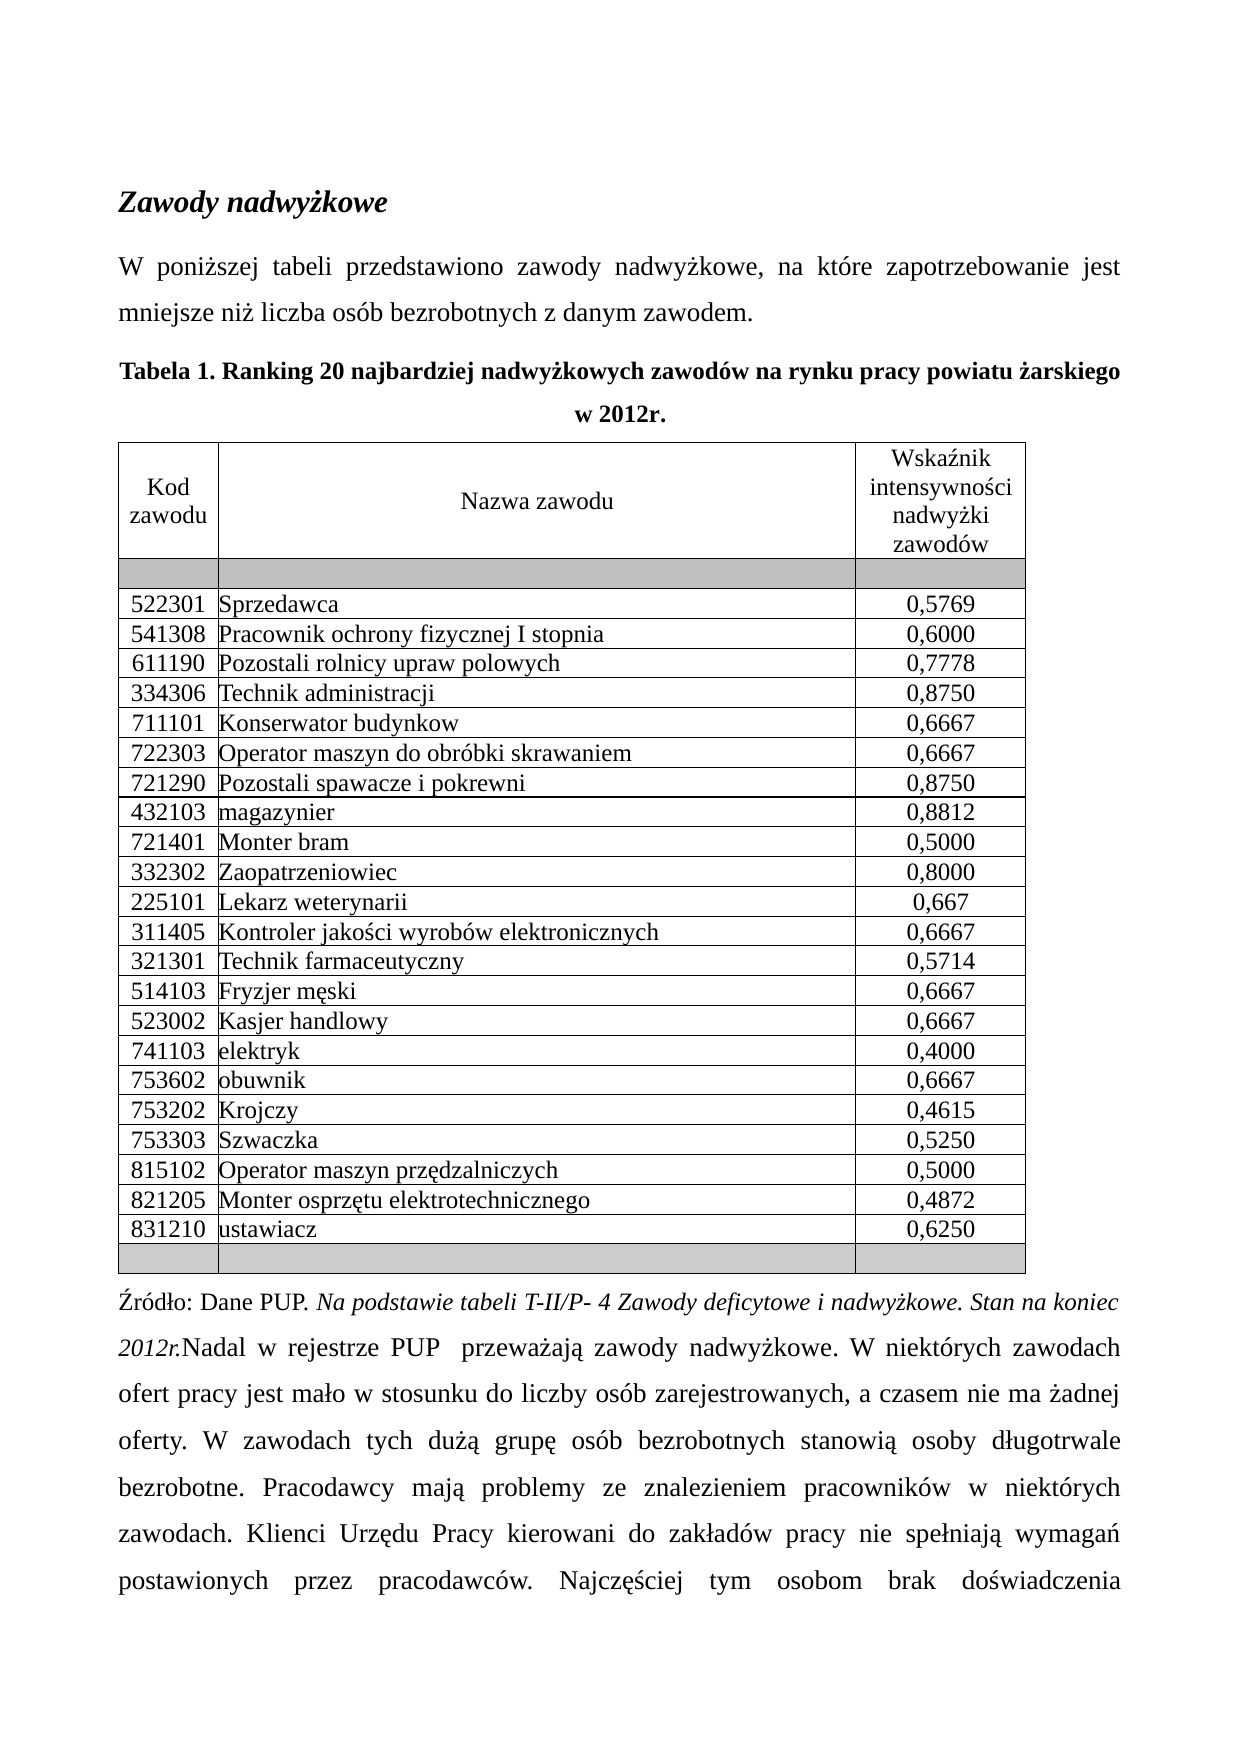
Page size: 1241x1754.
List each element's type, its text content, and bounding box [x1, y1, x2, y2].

table_cell [1026, 558, 1045, 588]
table_cell 611190 [119, 649, 218, 677]
table_cell elektryk [219, 1036, 855, 1064]
table_cell 821205 [119, 1185, 218, 1213]
table_cell 0,6667 [856, 1006, 1025, 1035]
table_cell [1026, 677, 1045, 707]
table_header Wskaźnik intensywności nadwyżki zawodów [856, 443, 1025, 558]
table_cell [1026, 886, 1045, 916]
table_cell [1026, 1124, 1045, 1154]
table_cell [1026, 1094, 1045, 1124]
table_cell 334306 [119, 678, 218, 707]
table_cell 753303 [119, 1125, 218, 1154]
table_cell magazynier [219, 798, 855, 826]
table_header [1026, 442, 1045, 558]
table_cell Zaopatrzeniowiec [219, 857, 855, 886]
table_cell 741103 [119, 1036, 218, 1064]
table_cell Fryzjer męski [219, 976, 855, 1005]
table_cell Technik administracji [219, 678, 855, 707]
table_cell 225101 [119, 887, 218, 916]
table_cell Monter osprzętu elektrotechnicznego [219, 1185, 855, 1213]
table_cell 0,6000 [856, 619, 1025, 647]
table_cell 321301 [119, 946, 218, 975]
table_cell 0,6667 [856, 1066, 1025, 1094]
table_cell [219, 559, 855, 588]
table_cell Szwaczka [219, 1125, 855, 1154]
table_cell [1026, 1154, 1045, 1184]
table_cell 514103 [119, 976, 218, 1005]
table_cell 722303 [119, 738, 218, 767]
text Tabela 1. Ranking 20 najbardziej nadwyżkowych zawodów na rynku pracy powiatu żarskiego w 2012r. [118, 356, 1122, 428]
table_cell 0,8750 [856, 768, 1025, 796]
table_cell [1026, 975, 1045, 1005]
table_cell Krojczy [219, 1095, 855, 1124]
table_cell Pozostali spawacze i pokrewni [219, 768, 855, 796]
table_cell [1026, 618, 1045, 647]
table_cell [1026, 1065, 1045, 1094]
table_cell [1026, 707, 1045, 737]
table_cell [1026, 767, 1045, 796]
table_cell ustawiacz [219, 1215, 855, 1243]
table_cell 0,5250 [856, 1125, 1025, 1154]
table_cell 432103 [119, 798, 218, 826]
table_cell [1026, 588, 1045, 618]
table_cell [1026, 1243, 1045, 1273]
table_cell 0,667 [856, 887, 1025, 916]
text Źródło: Dane PUP. Na podstawie tabeli T-II/P- 4 Zawody deficytowe i nadwyżkowe. Stan na koniec 2012r.Nadal w rejestrze PUP przeważają zawody nadwyżkowe. W niektórych zawodach ofert pracy jest mało w stosunku do liczby osób zarejestrowanych, a czasem nie ma żadnej oferty. W zawodach tych dużą grupę osób bezrobotnych stanowią osoby długotrwale bezrobotne. Pracodawcy mają problemy ze znalezieniem pracowników w niektórych zawodach. Klienci Urzędu Pracy kierowani do zakładów pracy nie spełniają wymagań postawionych przez pracodawców. Najczęściej tym osobom brak doświadczenia [118, 1287, 1122, 1595]
table_cell 753202 [119, 1095, 218, 1124]
table_cell 332302 [119, 857, 218, 886]
table_cell 0,4872 [856, 1185, 1025, 1213]
text Zawody nadwyżkowe [118, 183, 1122, 219]
table_cell 0,5769 [856, 589, 1025, 618]
table_cell 0,6250 [856, 1215, 1025, 1243]
table_cell Monter bram [219, 827, 855, 856]
table_cell [1026, 1035, 1045, 1064]
table_cell Kasjer handlowy [219, 1006, 855, 1035]
table_cell 0,6667 [856, 917, 1025, 945]
table_cell [1026, 856, 1045, 886]
table_cell Operator maszyn przędzalniczych [219, 1155, 855, 1184]
table_cell [856, 1244, 1025, 1273]
table_cell obuwnik [219, 1066, 855, 1094]
table_cell 753602 [119, 1066, 218, 1094]
text W poniższej tabeli przedstawiono zawody nadwyżkowe, na które zapotrzebowanie jest mniejsze niż liczba osób bezrobotnych z danym zawodem. [118, 250, 1122, 328]
table_cell Lekarz weterynarii [219, 887, 855, 916]
table_cell [119, 559, 218, 588]
table_cell Pracownik ochrony fizycznej I stopnia [219, 619, 855, 647]
table_cell 541308 [119, 619, 218, 647]
table_cell 711101 [119, 708, 218, 737]
table_cell [1026, 648, 1045, 677]
table_cell [856, 559, 1025, 588]
table_cell 523002 [119, 1006, 218, 1035]
table_cell [1026, 737, 1045, 767]
table_cell [119, 1244, 218, 1273]
table_cell [1026, 826, 1045, 856]
table_cell 311405 [119, 917, 218, 945]
table_cell 0,8750 [856, 678, 1025, 707]
table_cell 0,5714 [856, 946, 1025, 975]
table_cell 0,6667 [856, 976, 1025, 1005]
table_cell [1026, 1005, 1045, 1035]
table_cell [219, 1244, 855, 1273]
table_cell Technik farmaceutyczny [219, 946, 855, 975]
table_cell 815102 [119, 1155, 218, 1184]
table_cell 0,7778 [856, 649, 1025, 677]
table_cell Sprzedawca [219, 589, 855, 618]
table_cell 0,4000 [856, 1036, 1025, 1064]
table_cell 721290 [119, 768, 218, 796]
table_cell [1026, 916, 1045, 945]
table_cell 831210 [119, 1215, 218, 1243]
table_cell Operator maszyn do obróbki skrawaniem [219, 738, 855, 767]
table_cell 522301 [119, 589, 218, 618]
table_cell [1026, 945, 1045, 975]
table_cell 0,6667 [856, 708, 1025, 737]
table_cell 0,8812 [856, 798, 1025, 826]
table_cell [1026, 1184, 1045, 1213]
table_header Kod zawodu [119, 443, 218, 558]
table_cell 0,5000 [856, 1155, 1025, 1184]
table_cell Kontroler jakości wyrobów elektronicznych [219, 917, 855, 945]
table_cell 721401 [119, 827, 218, 856]
table_cell [1026, 796, 1045, 826]
table_cell 0,6667 [856, 738, 1025, 767]
table_cell [1026, 1214, 1045, 1243]
table_cell Pozostali rolnicy upraw polowych [219, 649, 855, 677]
table_cell Konserwator budynkow [219, 708, 855, 737]
table_header Nazwa zawodu [219, 443, 855, 558]
table_cell 0,5000 [856, 827, 1025, 856]
table_cell 0,4615 [856, 1095, 1025, 1124]
table_cell 0,8000 [856, 857, 1025, 886]
